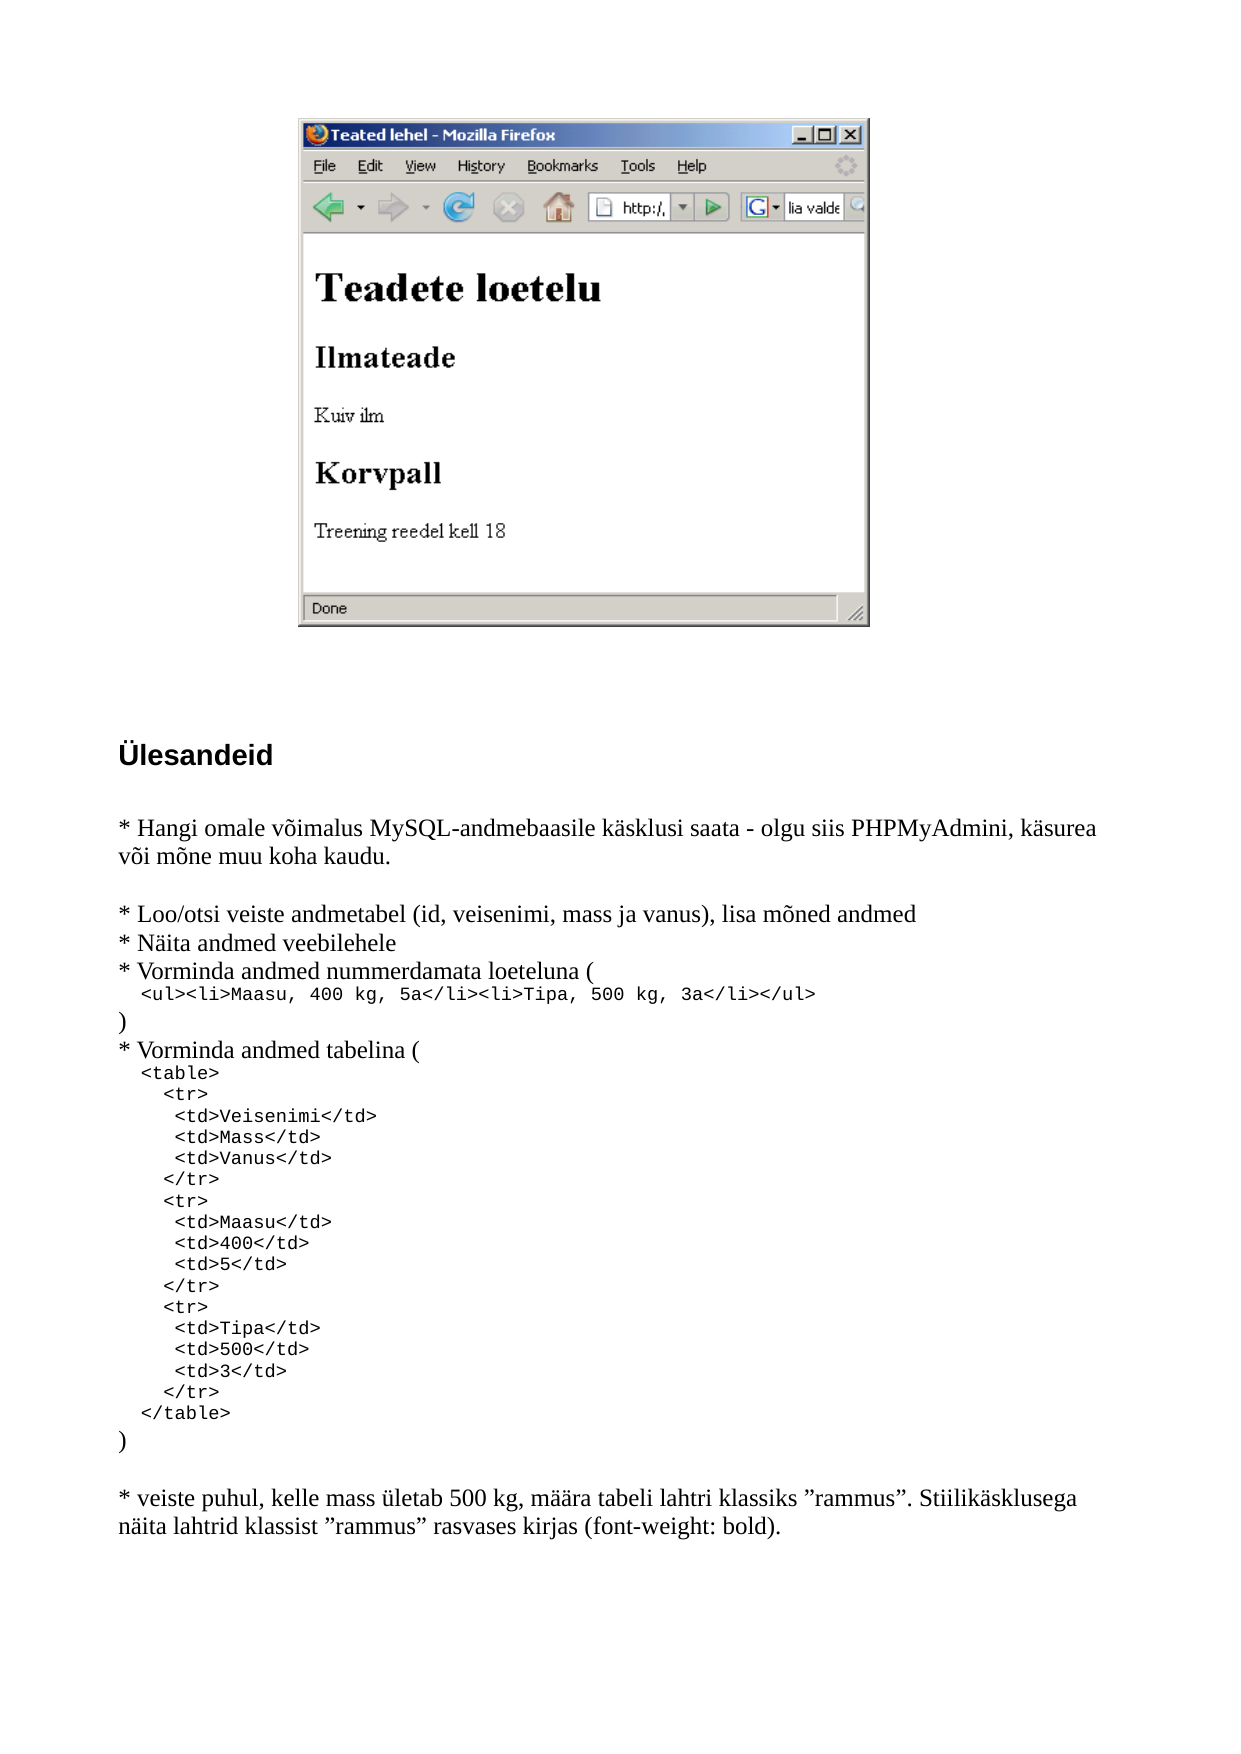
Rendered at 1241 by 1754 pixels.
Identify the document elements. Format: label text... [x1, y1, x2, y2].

subtitle Ülesandeid [118, 738, 1122, 771]
text * veiste puhul, kelle mass ületab 500 kg, määra tabeli lahtri klassiks ”rammus”. Stiilikäsklusega näita lahtrid klassist ”rammus” rasvases kirjas (font-weight: bold). [118, 1483, 1122, 1540]
text ) [118, 1006, 1122, 1035]
picture [298, 118, 870, 627]
text </table> [118, 1404, 1122, 1425]
text <ul><li>Maasu, 400 kg, 5a</li><li>Tipa, 500 kg, 3a</li></ul> [118, 985, 1122, 1006]
text <td>Mass</td> [118, 1128, 1122, 1149]
text * Näita andmed veebilehele [118, 928, 1122, 956]
text * Vorminda andmed nummerdamata loeteluna ( [118, 956, 1122, 985]
text <td>Vanus</td> [118, 1149, 1122, 1170]
text * Loo/otsi veiste andmetabel (id, veisenimi, mass ja vanus), lisa mõned andmed [118, 899, 1122, 928]
text <td>5</td> [118, 1255, 1122, 1276]
text <td>400</td> [118, 1234, 1122, 1255]
text <tr> [118, 1298, 1122, 1319]
text <td>500</td> [118, 1340, 1122, 1361]
text </tr> [118, 1170, 1122, 1191]
text <td>3</td> [118, 1361, 1122, 1383]
text </tr> [118, 1383, 1122, 1404]
text <table> [118, 1064, 1122, 1085]
text <td>Tipa</td> [118, 1319, 1122, 1340]
text ) [118, 1425, 1122, 1454]
text <tr> [118, 1085, 1122, 1106]
text * Vorminda andmed tabelina ( [118, 1035, 1122, 1064]
text <td>Maasu</td> [118, 1213, 1122, 1234]
text * Hangi omale võimalus MySQL-andmebaasile käsklusi saata - olgu siis PHPMyAdmini, käsurea või mõne muu koha kaudu. [118, 813, 1122, 870]
text </tr> [118, 1276, 1122, 1298]
text <td>Veisenimi</td> [118, 1106, 1122, 1128]
text <tr> [118, 1191, 1122, 1213]
